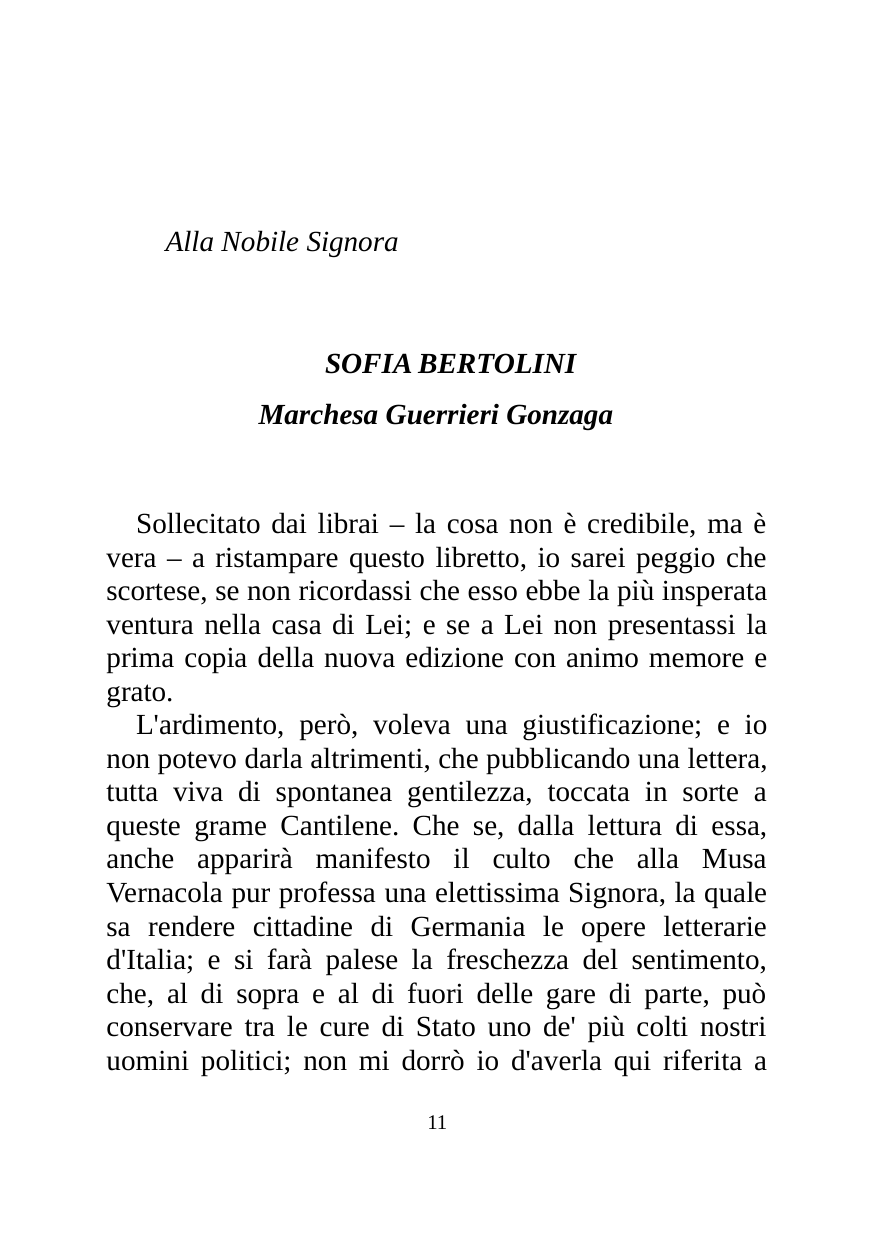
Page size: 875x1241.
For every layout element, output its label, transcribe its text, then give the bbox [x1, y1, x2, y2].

text SOFIA BERTOLINI Marchesa Guerrieri Gonzaga [106, 346, 768, 430]
text L'ardimento, però, voleva una giustificazione; e io non potevo darla altrimenti, che pubblicando una lettera, tutta viva di spontanea gentilezza, toccata in sorte a queste grame Cantilene. Che se, dalla lettura di essa, anche apparirà manifesto il culto che alla Musa Vernacola pur professa una elettissima Signora, la quale sa rendere cittadine di Germania le opere letterarie d'Italia; e si farà palese la freschezza del sentimento, che, al di sopra e al di fuori delle gare di parte, può conservare tra le cure di Stato uno de' più colti nostri uomini politici; non mi dorrò io d'averla qui riferita a [106, 707, 768, 1076]
text Sollecitato dai librai – la cosa non è credibile, ma è vera – a ristampare questo libretto, io sarei peggio che scortese, se non ricordassi che esso ebbe la più insperata ventura nella casa di Lei; e se a Lei non presentassi la prima copia della nuova edizione con animo memore e grato. [106, 506, 768, 707]
text Alla Nobile Signora [106, 224, 768, 258]
